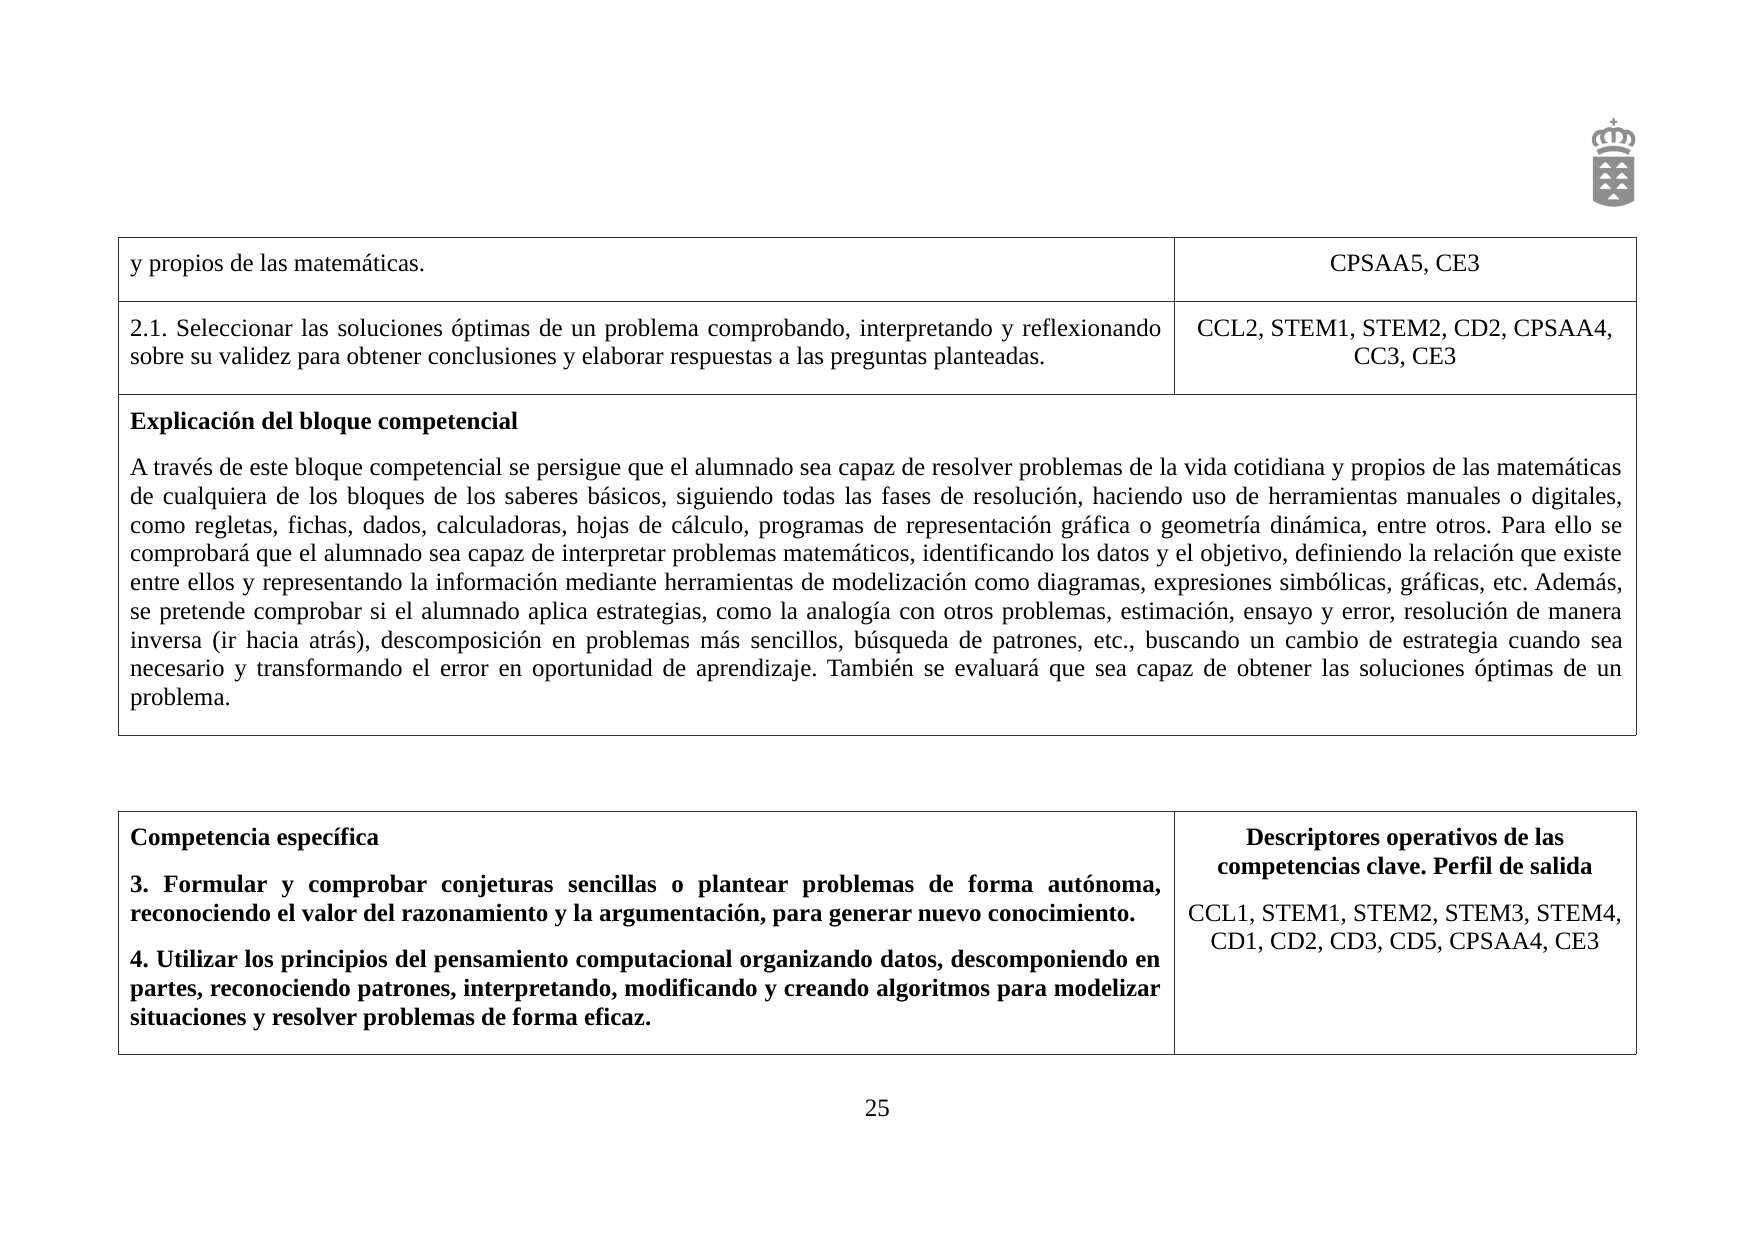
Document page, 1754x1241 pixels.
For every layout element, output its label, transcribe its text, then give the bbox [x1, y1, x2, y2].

table_header Descriptores operativos de las competencias clave. Perfil de salida CCL1, STEM1, STEM2, STEM3, STEM4, CD1, CD2, CD3, CD5, CPSAA4, CE3 [1175, 812, 1636, 1054]
table_cell 2.1. Seleccionar las soluciones óptimas de un problema comprobando, interpretando y reflexionando sobre su validez para obtener conclusiones y elaborar respuestas a las preguntas planteadas. [119, 302, 1174, 394]
table_cell CPSAA5, CE3 [1175, 238, 1636, 301]
table_header Competencia específica 3. Formular y comprobar conjeturas sencillas o plantear problemas de forma autónoma, reconociendo el valor del razonamiento y la argumentación, para generar nuevo conocimiento. 4. Utilizar los principios del pensamiento computacional organizando datos, descomponiendo en partes, reconociendo patrones, interpretando, modificando y creando algoritmos para modelizar situaciones y resolver problemas de forma eficaz. [119, 812, 1174, 1054]
table_cell CCL2, STEM1, STEM2, CD2, CPSAA4, CC3, CE3 [1175, 302, 1636, 394]
table_cell Explicación del bloque competencial A través de este bloque competencial se persigue que el alumnado sea capaz de resolver problemas de la vida cotidiana y propios de las matemáticas de cualquiera de los bloques de los saberes básicos, siguiendo todas las fases de resolución, haciendo uso de herramientas manuales o digitales, como regletas, fichas, dados, calculadoras, hojas de cálculo, programas de representación gráfica o geometría dinámica, entre otros. Para ello se comprobará que el alumnado sea capaz de interpretar problemas matemáticos, identificando los datos y el objetivo, definiendo la relación que existe entre ellos y representando la información mediante herramientas de modelización como diagramas, expresiones simbólicas, gráficas, etc. Además, se pretende comprobar si el alumnado aplica estrategias, como la analogía con otros problemas, estimación, ensayo y error, resolución de manera inversa (ir hacia atrás), descomposición en problemas más sencillos, búsqueda de patrones, etc., buscando un cambio de estrategia cuando sea necesario y transformando el error en oportunidad de aprendizaje. También se evaluará que sea capaz de obtener las soluciones óptimas de un problema. [119, 395, 1636, 734]
table_cell y propios de las matemáticas. [119, 238, 1174, 301]
picture [1591, 118, 1636, 207]
